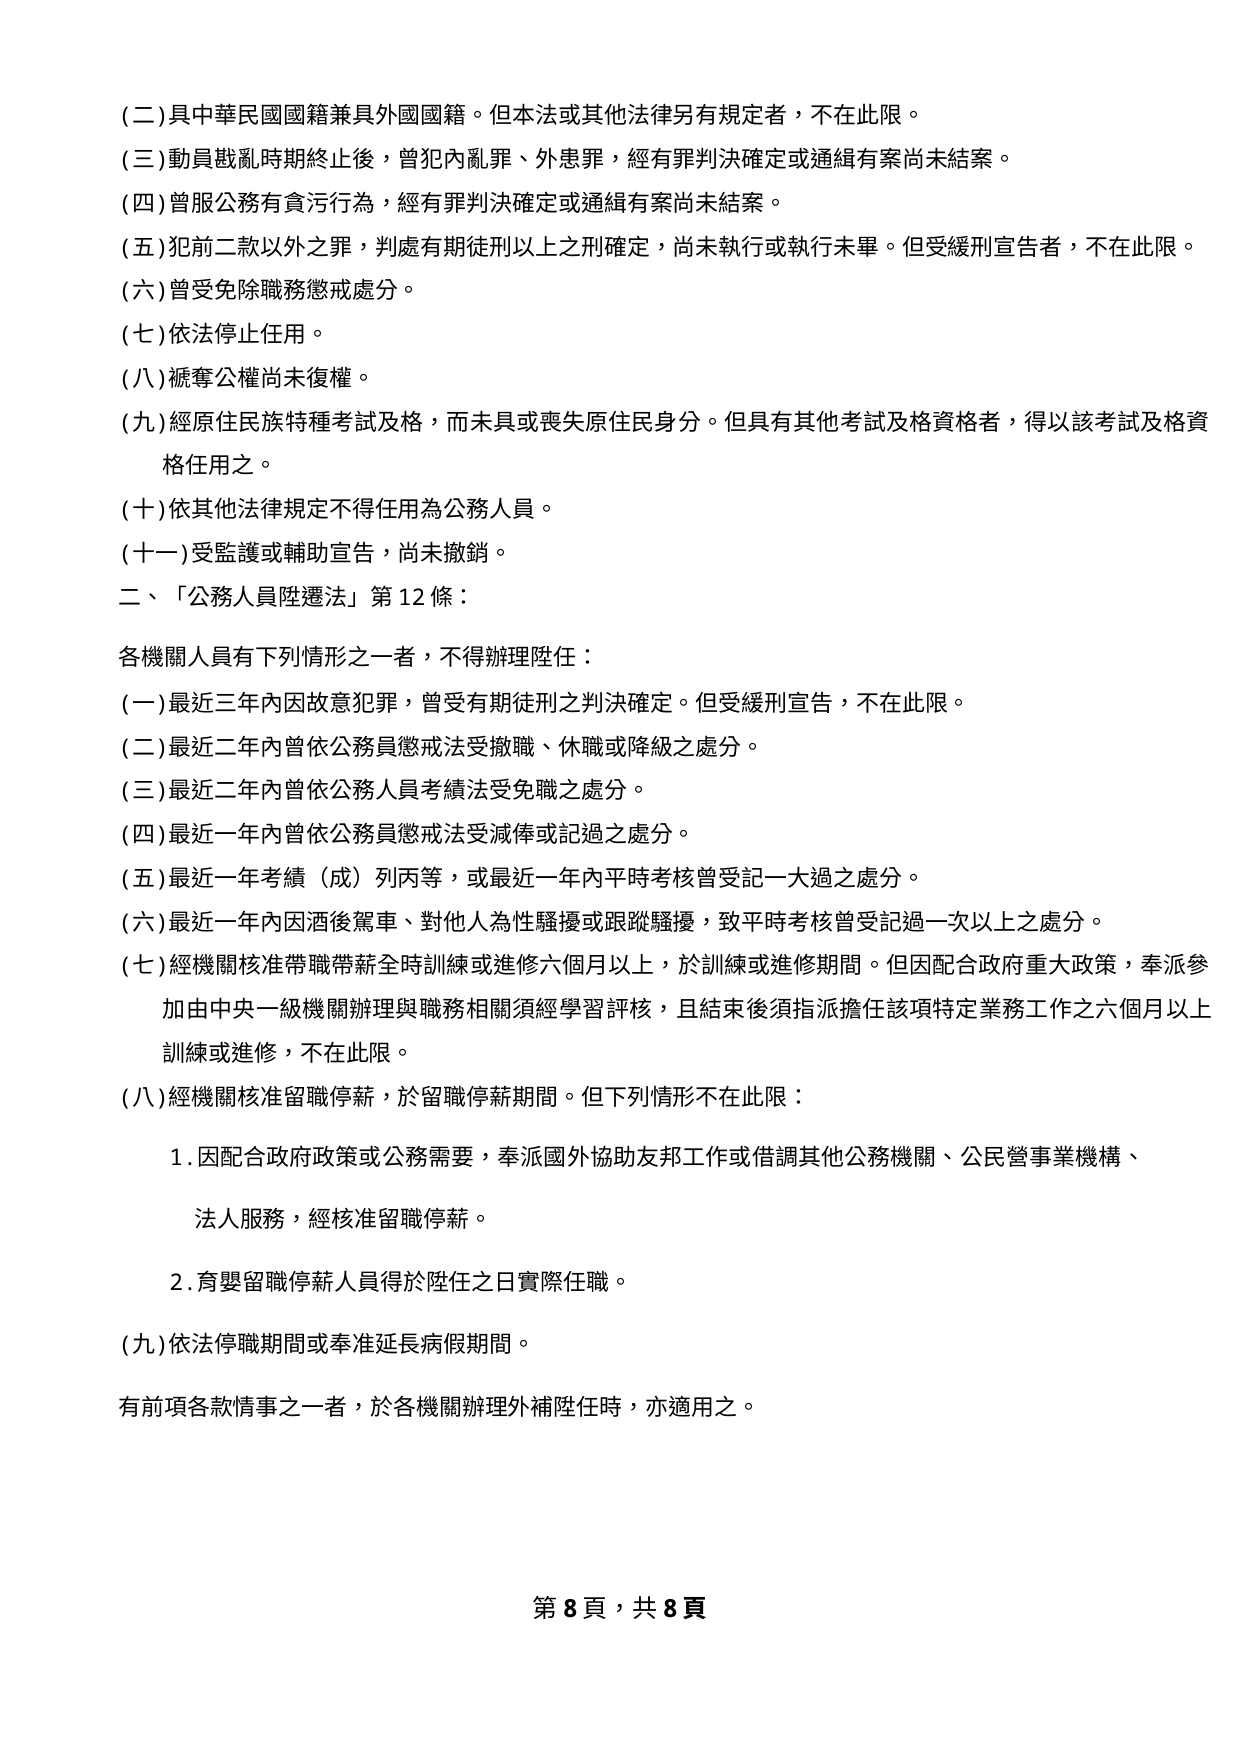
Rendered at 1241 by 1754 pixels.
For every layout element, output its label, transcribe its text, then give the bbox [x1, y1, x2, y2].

text (六)最近一年內因酒後駕車、對他人為性騷擾或跟蹤騷擾，致平時考核曾受記過一次以上之處分。 [118, 895, 1213, 939]
text (七)依法停止任用。 [118, 307, 1213, 351]
text 1.因配合政府政策或公務需要，奉派國外協助友邦工作或借調其他公務機關、公民營事業機構、法人服務，經核准留職停薪。 [169, 1114, 1122, 1239]
text (二)具中華民國國籍兼具外國國籍。但本法或其他法律另有規定者，不在此限。 [118, 89, 1213, 132]
text (一)最近三年內因故意犯罪，曾受有期徒刑之判決確定。但受緩刑宣告，不在此限。 [118, 676, 1213, 720]
text (六)曾受免除職務懲戒處分。 [118, 264, 1213, 307]
text (九)經原住民族特種考試及格，而未具或喪失原住民身分。但具有其他考試及格資格者，得以該考試及格資格任用之。 [118, 395, 1213, 482]
text (三)動員戡亂時期終止後，曾犯內亂罪、外患罪，經有罪判決確定或通緝有案尚未結案。 [118, 132, 1213, 176]
text 有前項各款情事之一者，於各機關辦理外補陞任時，亦適用之。 [118, 1364, 1122, 1426]
text (三)最近二年內曾依公務人員考績法受免職之處分。 [118, 764, 1213, 807]
text (八)褫奪公權尚未復權。 [118, 351, 1213, 395]
text (四)最近一年內曾依公務員懲戒法受減俸或記過之處分。 [118, 807, 1213, 851]
text (九)依法停職期間或奉准延長病假期間。 [118, 1301, 1122, 1364]
text (十)依其他法律規定不得任用為公務人員。 [118, 482, 1213, 526]
text (五)犯前二款以外之罪，判處有期徒刑以上之刑確定，尚未執行或執行未畢。但受緩刑宣告者，不在此限。 [118, 220, 1213, 264]
text (二)最近二年內曾依公務員懲戒法受撤職、休職或降級之處分。 [118, 720, 1213, 764]
text 二、「公務人員陞遷法」第12條： [118, 570, 1213, 614]
text (八)經機關核准留職停薪，於留職停薪期間。但下列情形不在此限： [118, 1070, 1213, 1114]
text 2.育嬰留職停薪人員得於陞任之日實際任職。 [169, 1239, 1122, 1301]
text (七)經機關核准帶職帶薪全時訓練或進修六個月以上，於訓練或進修期間。但因配合政府重大政策，奉派參加由中央一級機關辦理與職務相關須經學習評核，且結束後須指派擔任該項特定業務工作之六個月以上訓練或進修，不在此限。 [118, 939, 1213, 1070]
text (十一)受監護或輔助宣告，尚未撤銷。 [118, 526, 1213, 570]
text (四)曾服公務有貪污行為，經有罪判決確定或通緝有案尚未結案。 [118, 176, 1213, 220]
text (五)最近一年考績（成）列丙等，或最近一年內平時考核曾受記一大過之處分。 [118, 851, 1213, 895]
text 各機關人員有下列情形之一者，不得辦理陞任： [118, 614, 1122, 676]
